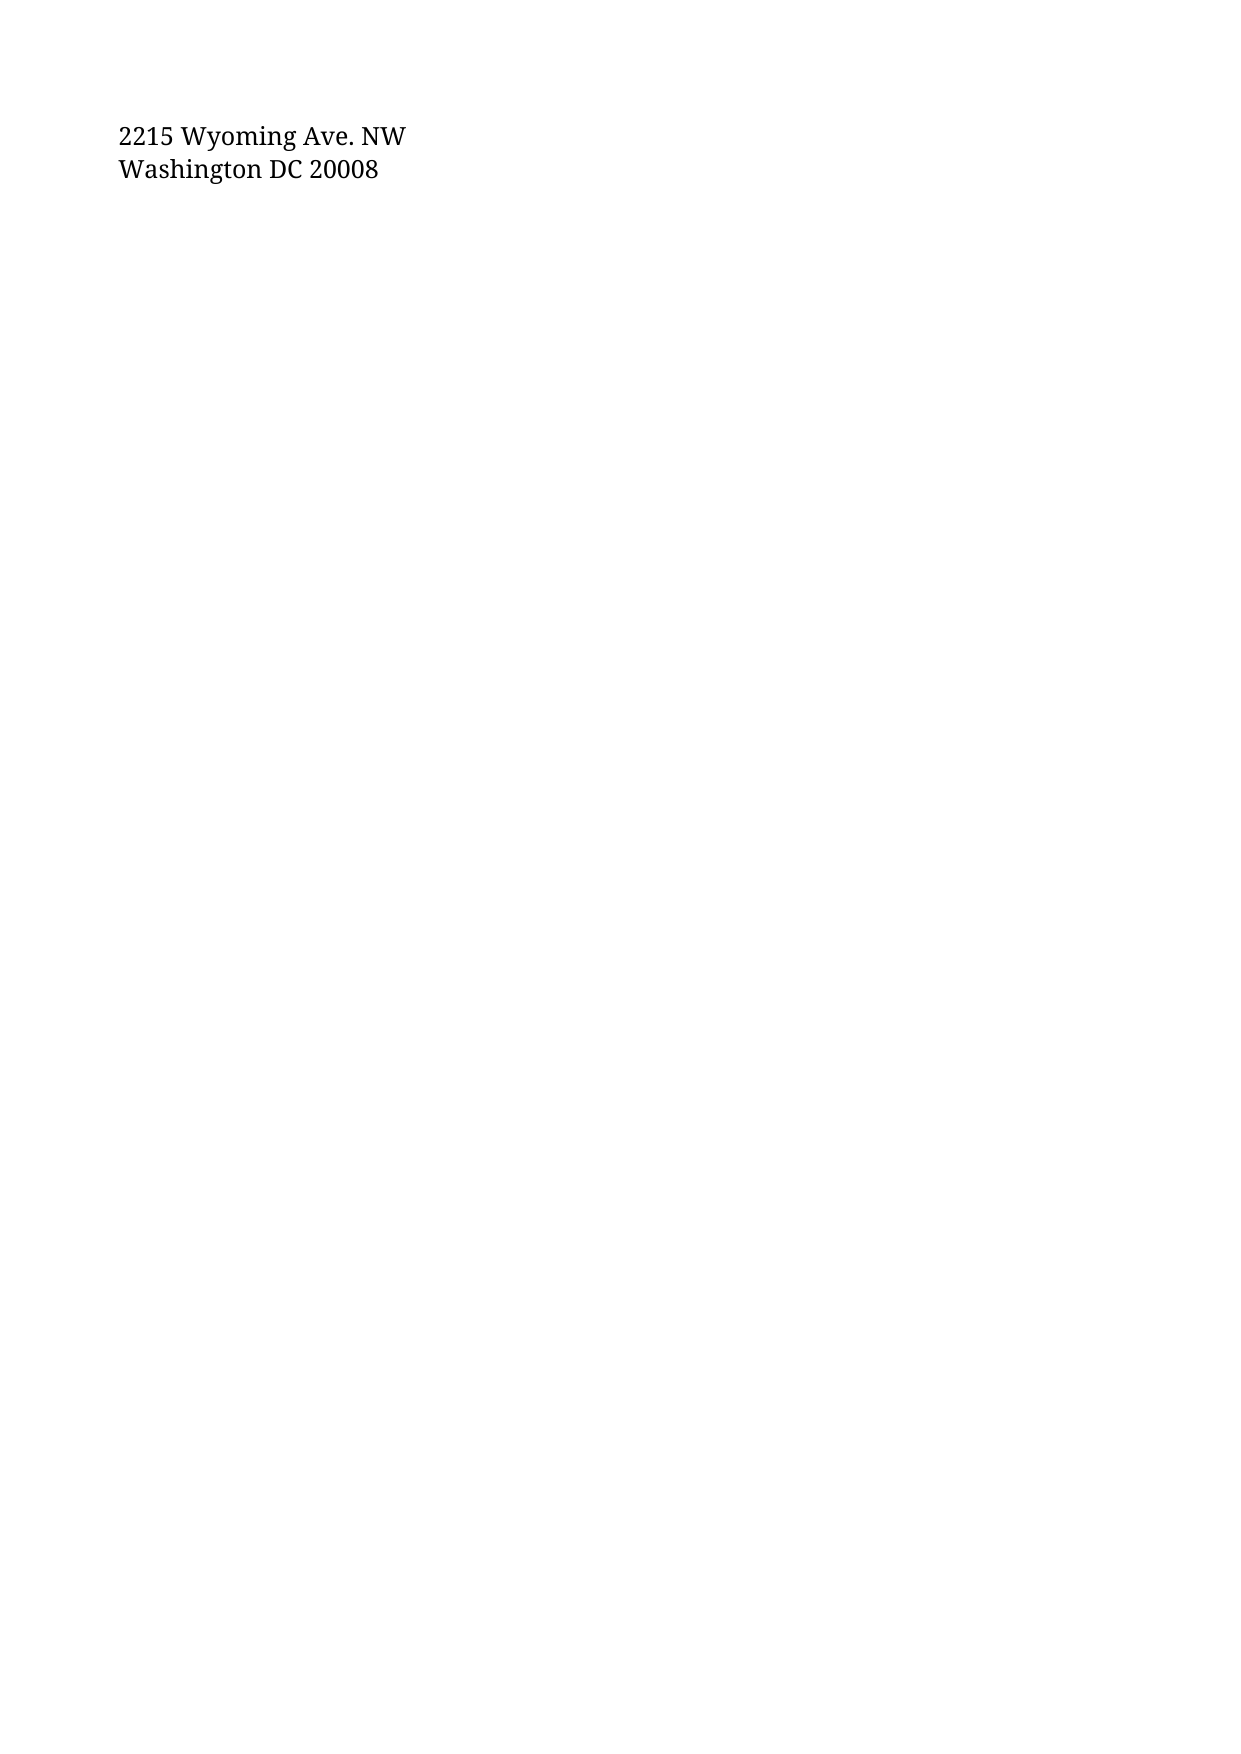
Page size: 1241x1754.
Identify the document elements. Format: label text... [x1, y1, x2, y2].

text 2215 Wyoming Ave. NW Washington DC 20008 [118, 118, 1122, 186]
